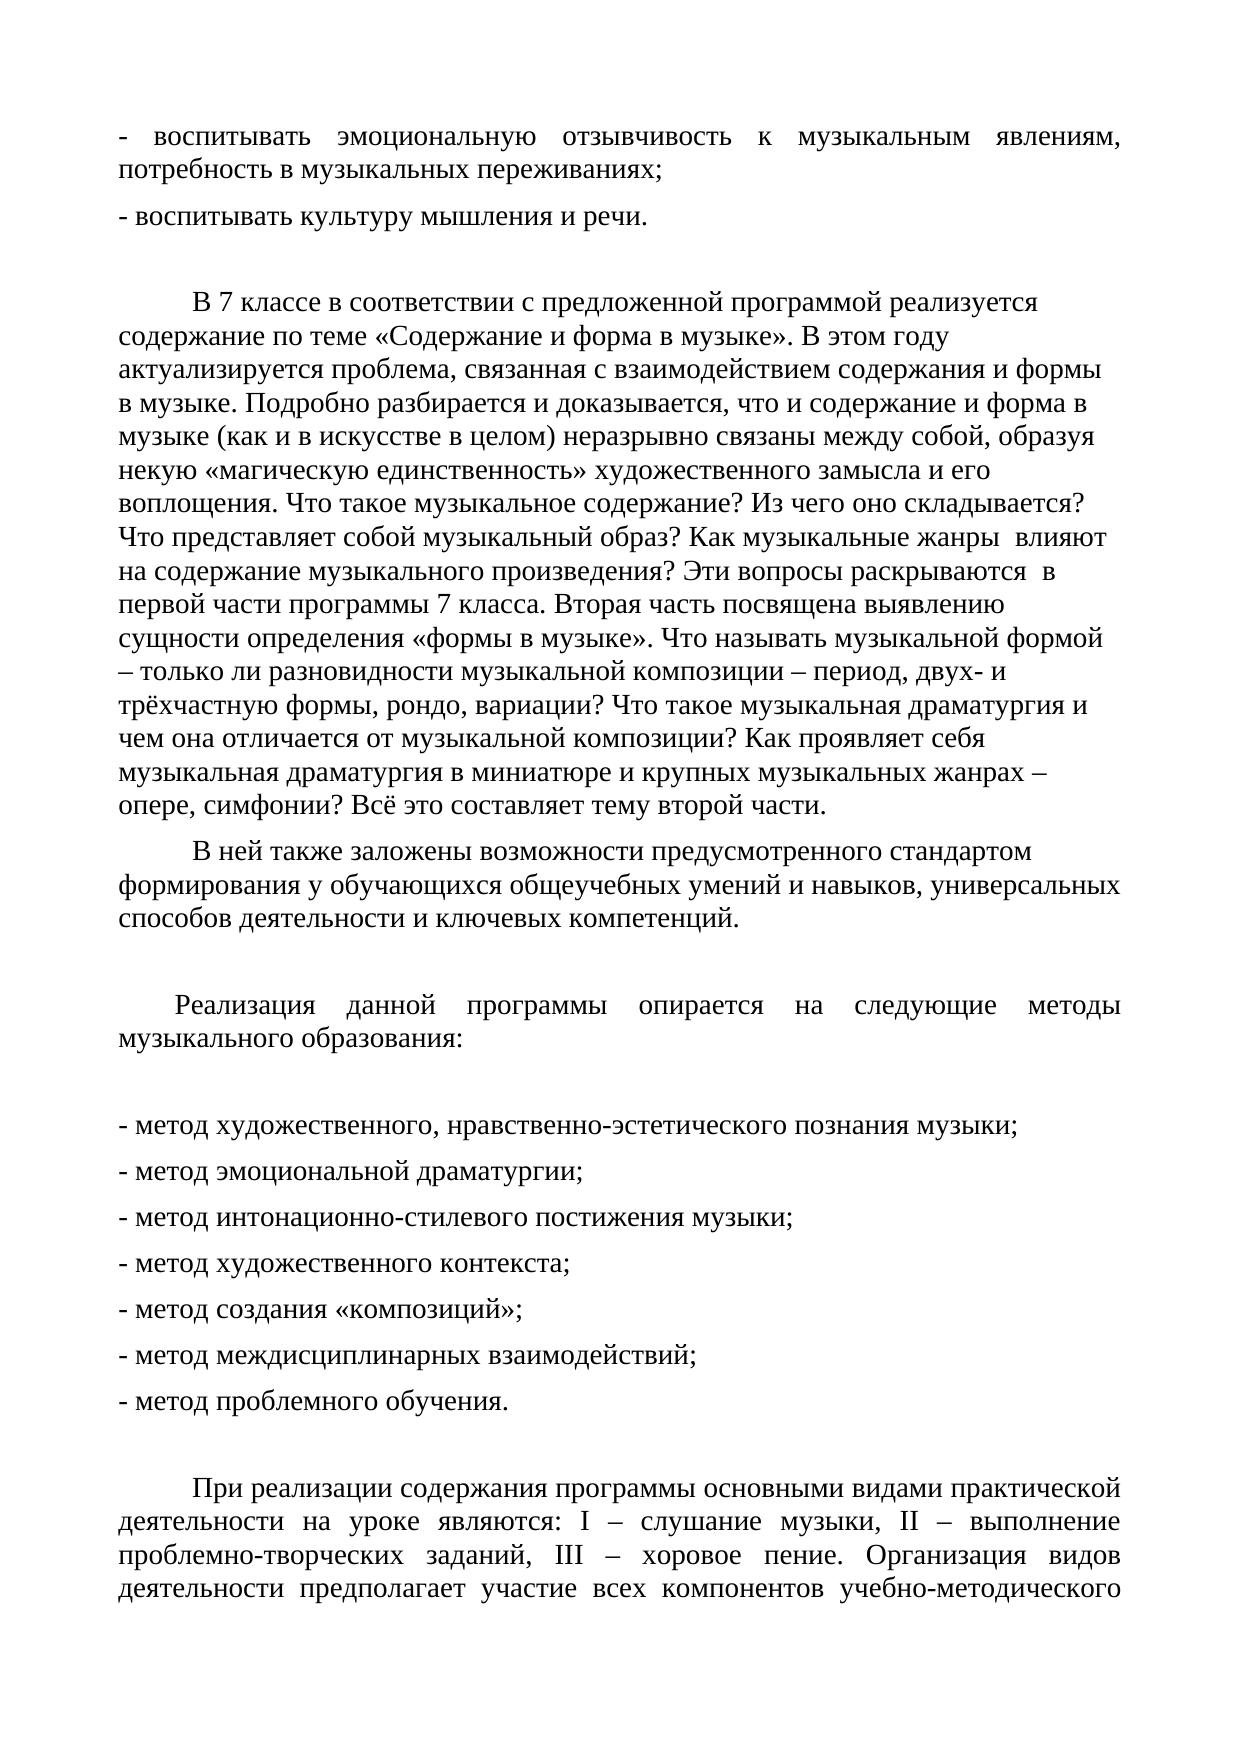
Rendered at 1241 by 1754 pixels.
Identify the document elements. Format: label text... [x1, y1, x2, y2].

text - метод художественного контекста; [118, 1245, 1122, 1279]
text Реализация данной программы опирается на следующие методы музыкального образования: [118, 987, 1122, 1054]
text При реализации содержания программы основными видами практической деятельности на уроке являются: I – слушание музыки, II – выполнение проблемно-творческих заданий, III – хоровое пение. Организация видов деятельности предполагает участие всех компонентов учебно-методического [118, 1470, 1122, 1604]
text - метод проблемного обучения. [118, 1383, 1122, 1417]
text - метод создания «композиций»; [118, 1291, 1122, 1325]
text В 7 классе в соответствии с предложенной программой реализуется содержание по теме «Содержание и форма в музыке». В этом году актуализируется проблема, связанная с взаимодействием содержания и формы в музыке. Подробно разбирается и доказывается, что и содержание и форма в музыке (как и в искусстве в целом) неразрывно связаны между собой, образуя некую «магическую единственность» художественного замысла и его воплощения. Что такое музыкальное содержание? Из чего оно складывается? Что представляет собой музыкальный образ? Как музыкальные жанры влияют на содержание музыкального произведения? Эти вопросы раскрываются в первой части программы 7 класса. Вторая часть посвящена выявлению сущности определения «формы в музыке». Что называть музыкальной формой – только ли разновидности музыкальной композиции – период, двух- и трёхчастную формы, рондо, вариации? Что такое музыкальная драматургия и чем она отличается от музыкальной композиции? Как проявляет себя музыкальная драматургия в миниатюре и крупных музыкальных жанрах – опере, симфонии? Всё это составляет тему второй части. [118, 284, 1122, 821]
text - метод интонационно-стилевого постижения музыки; [118, 1199, 1122, 1233]
text - метод эмоциональной драматургии; [118, 1153, 1122, 1187]
text - метод художественного, нравственно-эстетического познания музыки; [118, 1107, 1122, 1141]
text - воспитывать эмоциональную отзывчивость к музыкальным явлениям, потребность в музыкальных переживаниях; [118, 118, 1122, 185]
text - метод междисциплинарных взаимодействий; [118, 1337, 1122, 1371]
text В ней также заложены возможности предусмотренного стандартом формирования у обучающихся общеучебных умений и навыков, универсальных способов деятельности и ключевых компетенций. [118, 833, 1122, 934]
text - воспитывать культуру мышления и речи. [118, 198, 1122, 231]
